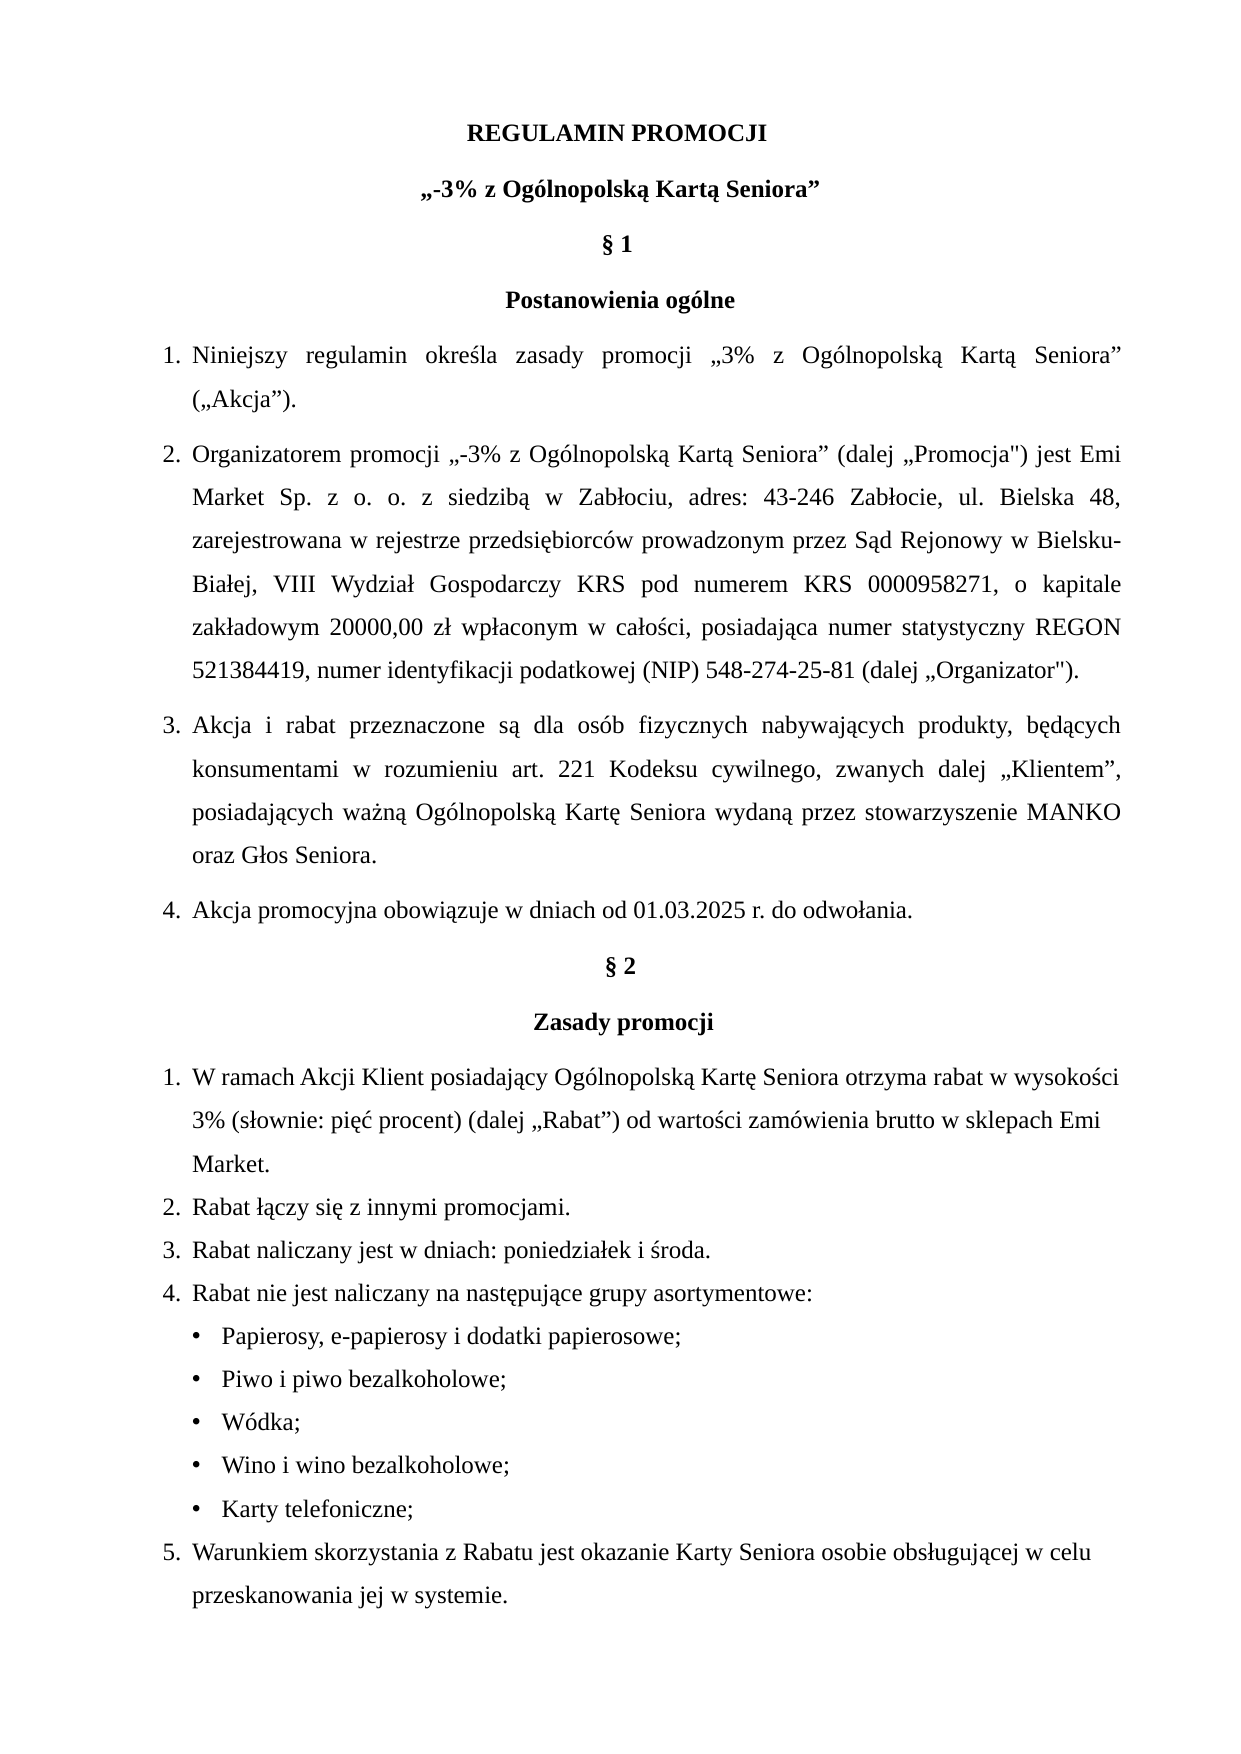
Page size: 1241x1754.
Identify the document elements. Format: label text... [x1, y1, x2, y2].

text § 1 [118, 229, 1122, 258]
list Akcja i rabat przeznaczone są dla osób fizycznych nabywających produkty, będących konsumentami w rozumieniu art. 221 Kodeksu cywilnego, zwanych dalej „Klientem”, posiadających ważną Ogólnopolską Kartę Seniora wydaną przez stowarzyszenie MANKO oraz Głos Seniora. [162, 711, 1122, 869]
text Postanowienia ogólne [118, 285, 1122, 314]
list Organizatorem promocji „-3% z Ogólnopolską Kartą Seniora” (dalej „Promocja") jest Emi Market Sp. z o. o. z siedzibą w Zabłociu, adres: 43-246 Zabłocie, ul. Bielska 48, zarejestrowana w rejestrze przedsiębiorców prowadzonym przez Sąd Rejonowy w Bielsku-Białej, VIII Wydział Gospodarczy KRS pod numerem KRS 0000958271, o kapitale zakładowym 20000,00 zł wpłaconym w całości, posiadająca numer statystyczny REGON 521384419, numer identyfikacji podatkowej (NIP) 548-274-25-81 (dalej „Organizator"). [162, 439, 1122, 684]
list Rabat naliczany jest w dniach: poniedziałek i środa. [162, 1235, 1122, 1264]
list Niniejszy regulamin określa zasady promocji „3% z Ogólnopolską Kartą Seniora” („Akcja”). [162, 341, 1122, 412]
text § 2 [118, 951, 1122, 980]
text Zasady promocji [118, 1007, 1122, 1036]
list W ramach Akcji Klient posiadający Ogólnopolską Kartę Seniora otrzyma rabat w wysokości 3% (słownie: pięć procent) (dalej „Rabat”) od wartości zamówienia brutto w sklepach Emi Market. [162, 1062, 1122, 1177]
list Rabat nie jest naliczany na następujące grupy asortymentowe: [162, 1278, 1122, 1307]
text REGULAMIN PROMOCJI [118, 118, 1122, 147]
text „-3% z Ogólnopolską Kartą Seniora” [118, 174, 1122, 202]
list Warunkiem skorzystania z Rabatu jest okazanie Karty Seniora osobie obsługującej w celu przeskanowania jej w systemie. [162, 1537, 1122, 1609]
list Papierosy, e-papierosy i dodatki papierosowe; [192, 1321, 1122, 1350]
list Wódka; [192, 1407, 1122, 1436]
list Akcja promocyjna obowiązuje w dniach od 01.03.2025 r. do odwołania. [162, 896, 1122, 924]
list Rabat łączy się z innymi promocjami. [162, 1192, 1122, 1221]
list Piwo i piwo bezalkoholowe; [192, 1364, 1122, 1393]
list Wino i wino bezalkoholowe; [192, 1451, 1122, 1479]
list Karty telefoniczne; [192, 1494, 1122, 1522]
